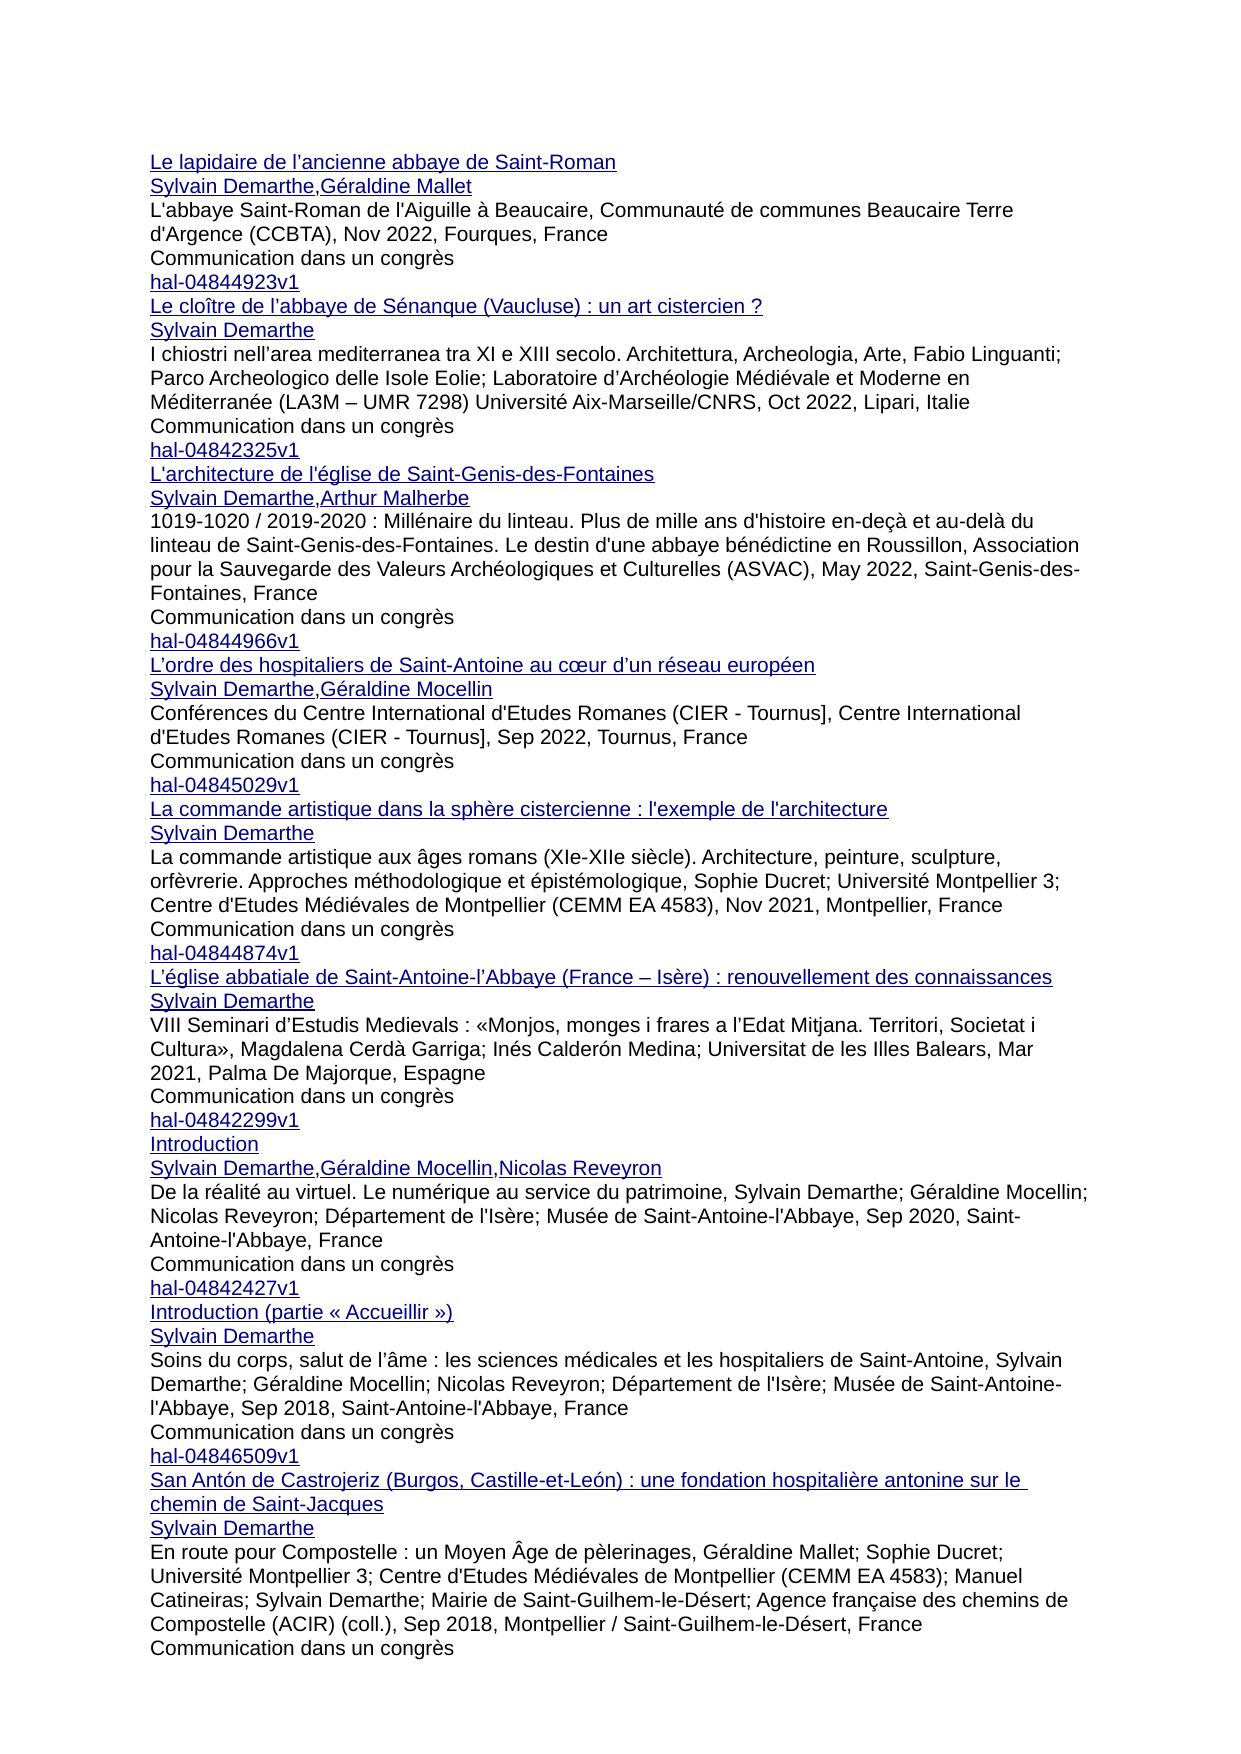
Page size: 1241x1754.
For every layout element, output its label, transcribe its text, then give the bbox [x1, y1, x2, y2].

table_cell L’ordre des hospitaliers de Saint-Antoine au cœur d’un réseau européen Sylvain Demarthe,Géraldine Mocellin Conférences du Centre International d'Etudes Romanes (CIER - Tournus], Centre International d'Etudes Romanes (CIER - Tournus], Sep 2022, Tournus, France Communication dans un congrès hal-04845029v1 [150, 653, 1090, 797]
table_cell Introduction Sylvain Demarthe,Géraldine Mocellin,Nicolas Reveyron De la réalité au virtuel. Le numérique au service du patrimoine, Sylvain Demarthe; Géraldine Mocellin; Nicolas Reveyron; Département de l'Isère; Musée de Saint-Antoine-l'Abbaye, Sep 2020, Saint-Antoine-l'Abbaye, France Communication dans un congrès hal-04842427v1 [150, 1132, 1090, 1300]
table_cell San Antón de Castrojeriz (Burgos, Castille-et-León) : une fondation hospitalière antonine sur le chemin de Saint-Jacques Sylvain Demarthe En route pour Compostelle : un Moyen Âge de pèlerinages, Géraldine Mallet; Sophie Ducret; Université Montpellier 3; Centre d'Etudes Médiévales de Montpellier (CEMM EA 4583); Manuel Catineiras; Sylvain Demarthe; Mairie de Saint-Guilhem-le-Désert; Agence française des chemins de Compostelle (ACIR) (coll.), Sep 2018, Montpellier / Saint-Guilhem-le-Désert, France Communication dans un congrès [150, 1468, 1090, 1659]
table_cell Introduction (partie « Accueillir ») Sylvain Demarthe Soins du corps, salut de l’âme : les sciences médicales et les hospitaliers de Saint-Antoine, Sylvain Demarthe; Géraldine Mocellin; Nicolas Reveyron; Département de l'Isère; Musée de Saint-Antoine-l'Abbaye, Sep 2018, Saint-Antoine-l'Abbaye, France Communication dans un congrès hal-04846509v1 [150, 1300, 1090, 1468]
table_cell L'architecture de l'église de Saint-Genis-des-Fontaines Sylvain Demarthe,Arthur Malherbe 1019-1020 / 2019-2020 : Millénaire du linteau. Plus de mille ans d'histoire en-deçà et au-delà du linteau de Saint-Genis-des-Fontaines. Le destin d'une abbaye bénédictine en Roussillon, Association pour la Sauvegarde des Valeurs Archéologiques et Culturelles (ASVAC), May 2022, Saint-Genis-des-Fontaines, France Communication dans un congrès hal-04844966v1 [150, 461, 1090, 653]
table_cell Le cloître de l’abbaye de Sénanque (Vaucluse) : un art cistercien ? Sylvain Demarthe I chiostri nell’area mediterranea tra XI e XIII secolo. Architettura, Archeologia, Arte, Fabio Linguanti; Parco Archeologico delle Isole Eolie; Laboratoire d’Archéologie Médiévale et Moderne en Méditerranée (LA3M – UMR 7298) Université Aix-Marseille/CNRS, Oct 2022, Lipari, Italie Communication dans un congrès hal-04842325v1 [150, 294, 1090, 461]
table_cell La commande artistique dans la sphère cistercienne : l'exemple de l'architecture Sylvain Demarthe La commande artistique aux âges romans (XIe-XIIe siècle). Architecture, peinture, sculpture, orfèvrerie. Approches méthodologique et épistémologique, Sophie Ducret; Université Montpellier 3; Centre d'Etudes Médiévales de Montpellier (CEMM EA 4583), Nov 2021, Montpellier, France Communication dans un congrès hal-04844874v1 [150, 797, 1090, 964]
table_cell Le lapidaire de l’ancienne abbaye de Saint-Roman Sylvain Demarthe,Géraldine Mallet L'abbaye Saint-Roman de l'Aiguille à Beaucaire, Communauté de communes Beaucaire Terre d'Argence (CCBTA), Nov 2022, Fourques, France Communication dans un congrès hal-04844923v1 [150, 150, 1090, 294]
table_cell L’église abbatiale de Saint-Antoine-l’Abbaye (France – Isère) : renouvellement des connaissances Sylvain Demarthe VIII Seminari d’Estudis Medievals : «Monjos, monges i frares a l’Edat Mitjana. Territori, Societat i Cultura», Magdalena Cerdà Garriga; Inés Calderón Medina; Universitat de les Illes Balears, Mar 2021, Palma De Majorque, Espagne Communication dans un congrès hal-04842299v1 [150, 965, 1090, 1132]
